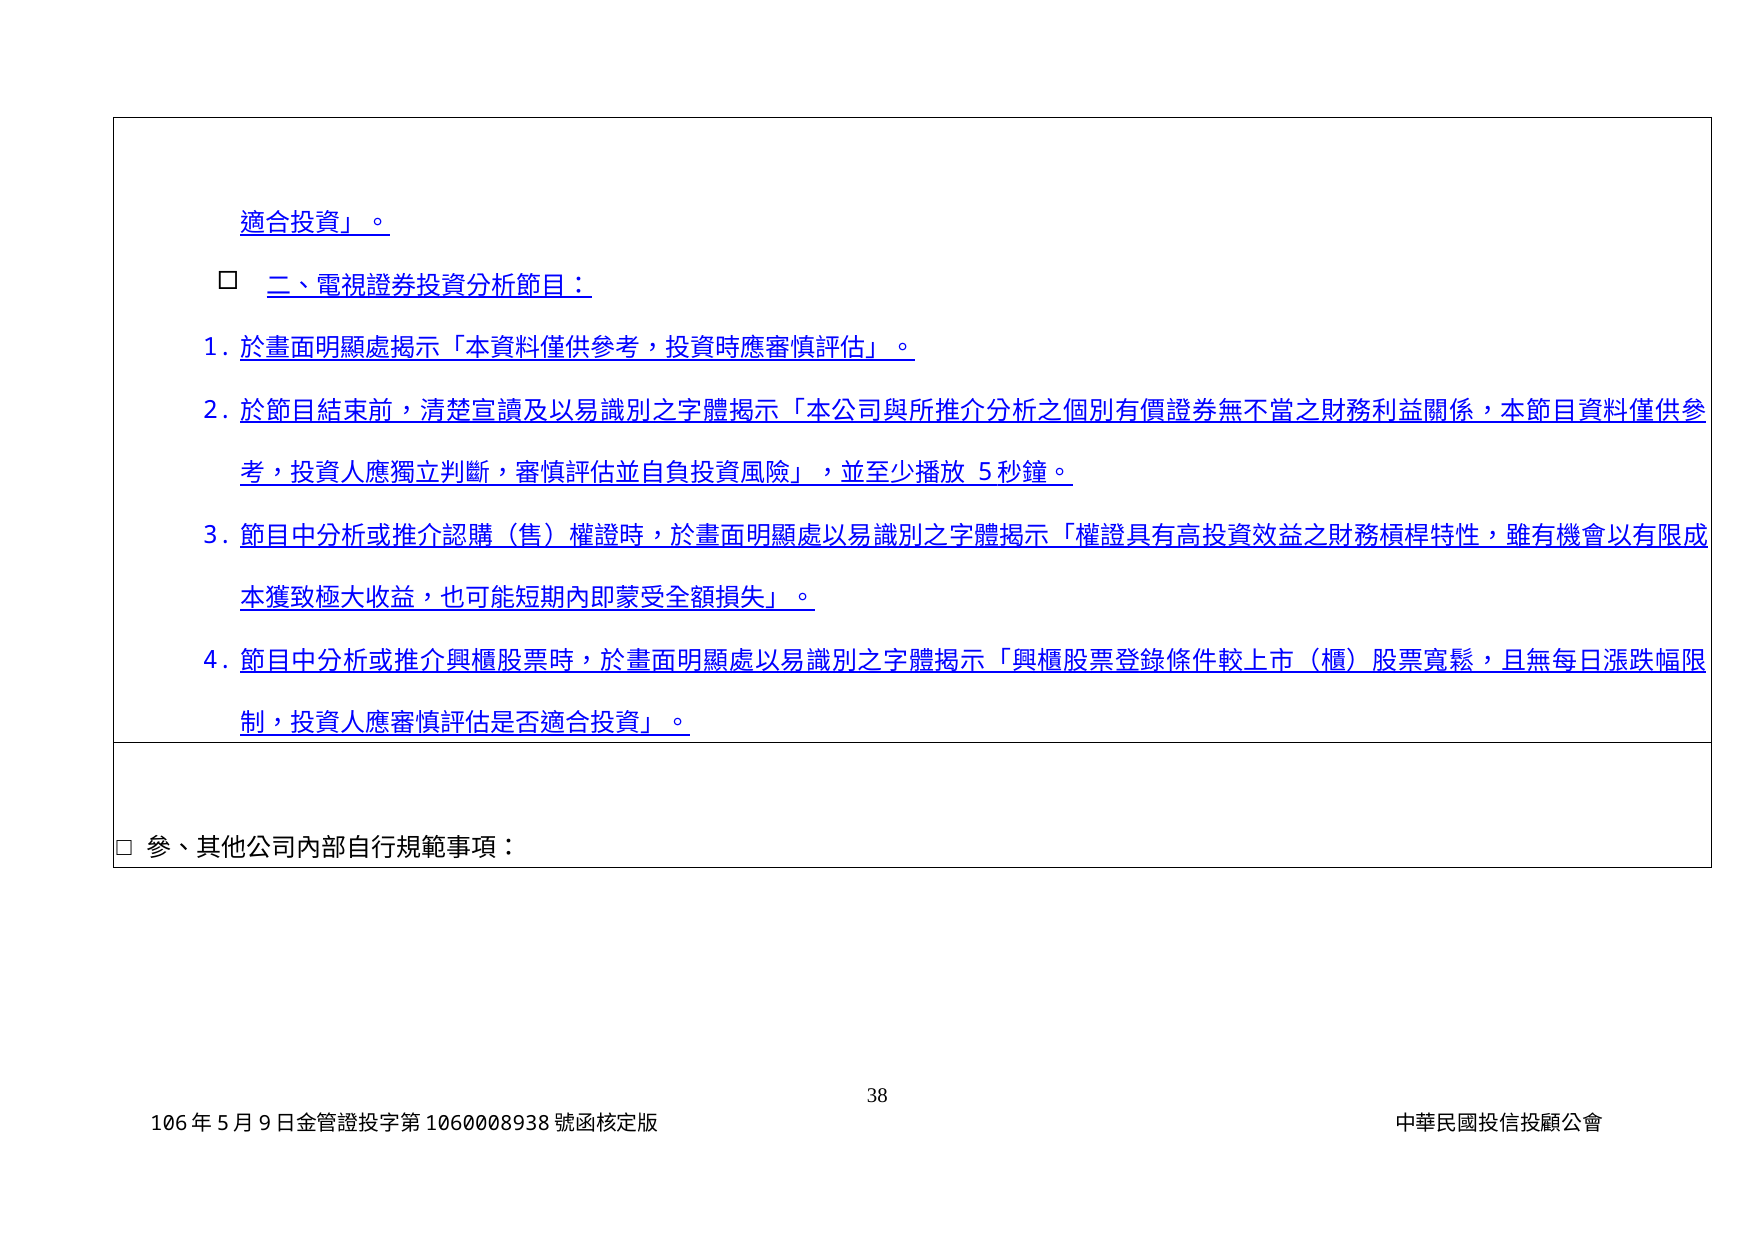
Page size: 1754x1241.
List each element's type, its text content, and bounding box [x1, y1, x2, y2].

table_cell 第十六條之二 證券投資顧問事業從事前項營業活動時，除應遵守第十六條規範外，並不得有下列行為： 一、於說明看盤軟體時，表示所提供之投資建議較其他業者為優、或有攻訐，或其他過度宣傳之情事。 二、為保證獲利之表示。 三、於說明看盤軟體之系統功能時，對不特定人就個別有價證券之買賣進行推介或勸誘，或有意圖影響證券市場行情之行為。 四、介紹看盤軟體之人員資格及節目帶之申報亦應比照現行相關規定辦理。 第十六條之六 證券投資顧問事業自行製播或付費約定由他人製播之證券投資分析節目，應述明下列警語： 一、廣播證券投資分析節目： 於節目播放之前或之後，聲明「本公司與所推介分析之個別有價證券無不當之財務利益關係，本節目資料僅供參考，投資人應獨立判斷，審慎評估並自負投資風險」。 節目中如有分析或推介認購（售）權證時，聲明「權證具有高投資效益之財務槓桿特性，雖有機會以有限成本獲致極大收益，也可能短期內即蒙受全額損失」。 節目中如有分析或推介興櫃股票時，聲明「興櫃股票登錄條件較上市（櫃）股票寬鬆，且無每日漲跌幅限制，投資人應審慎評估是否適合投資」。 二、電視證券投資分析節目： 於畫面明顯處揭示「本資料僅供參考，投資時應審慎評估」。 於節目結束前，清楚宣讀及以易識別之字體揭示「本公司與所推介分析之個別有價證券無不當之財務利益關係，本節目資料僅供參考，投資人應獨立判斷，審慎評估並自負投資風險」，並至少播放 5秒鐘。 節目中分析或推介認購（售）權證時，於畫面明顯處以易識別之字體揭示「權證具有高投資效益之財務槓桿特性，雖有機會以有限成本獲致極大收益，也可能短期內即蒙受全額損失」。 節目中分析或推介興櫃股票時，於畫面明顯處以易識別之字體揭示「興櫃股票登錄條件較上市（櫃）股票寬鬆，且無每日漲跌幅限制，投資人應審慎評估是否適合投資」。 [114, 118, 1711, 742]
table_cell □ 參、其他公司內部自行規範事項： [114, 743, 1711, 867]
